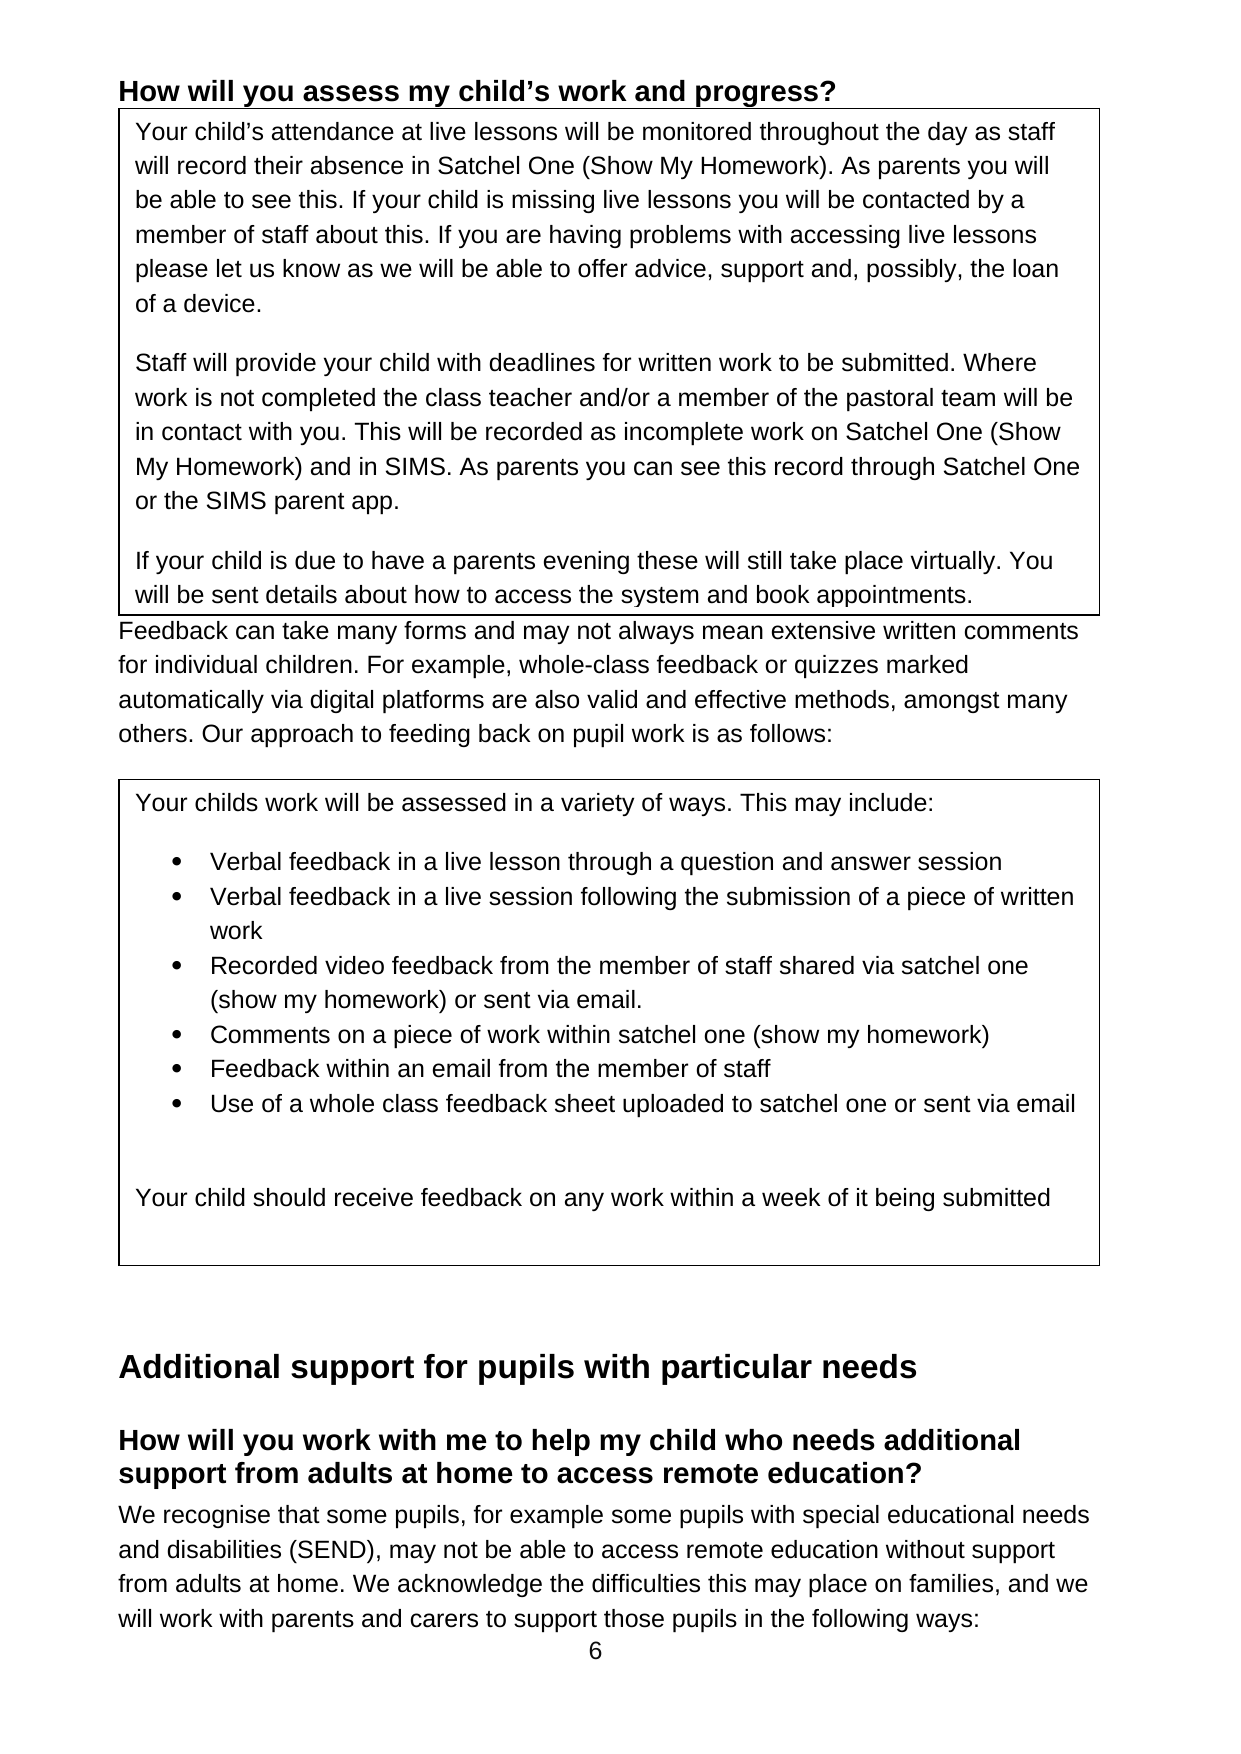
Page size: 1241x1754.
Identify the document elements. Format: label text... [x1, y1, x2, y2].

text Your childs work will be assessed in a variety of ways. This may include: [135, 788, 1083, 816]
text If your child is due to have a parents evening these will still take place virtually. You will be sent details about how to access the system and book appointments. [135, 546, 1083, 607]
list Feedback within an email from the member of staff [172, 1054, 1083, 1083]
subtitle How will you work with me to help my child who needs additional support from adults at home to access remote education? [118, 1423, 1107, 1490]
text Your child’s attendance at live lessons will be monitored throughout the day as staff will record their absence in Satchel One (Show My Homework). As parents you will be able to see this. If your child is missing live lessons you will be contacted by a member of staff about this. If you are having problems with accessing live lessons please let us know as we will be able to offer advice, support and, possibly, the loan of a device. [135, 116, 1083, 318]
text We recognise that some pupils, for example some pupils with special educational needs and disabilities (SEND), may not be able to access remote education without support from adults at home. We acknowledge the difficulties this may place on families, and we will work with parents and carers to support those pupils in the following ways: [118, 1500, 1107, 1632]
list Use of a whole class feedback sheet uploaded to satchel one or sent via email [172, 1089, 1083, 1118]
text Your child should receive feedback on any work within a week of it being submitted [135, 1183, 1083, 1212]
list Verbal feedback in a live lesson through a question and answer session [172, 847, 1083, 876]
list Verbal feedback in a live session following the submission of a piece of written work [172, 882, 1083, 945]
text Feedback can take many forms and may not always mean extensive written comments for individual children. For example, whole-class feedback or quizzes marked automatically via digital platforms are also valid and effective methods, amongst many others. Our approach to feeding back on pupil work is as follows: [118, 616, 1107, 748]
subtitle Additional support for pupils with particular needs [118, 1347, 1107, 1385]
subtitle How will you assess my child’s work and progress? [118, 74, 1107, 616]
list Recorded video feedback from the member of staff shared via satchel one (show my homework) or sent via email. [172, 951, 1083, 1014]
list Comments on a piece of work within satchel one (show my homework) [172, 1020, 1083, 1049]
text Staff will provide your child with deadlines for written work to be submitted. Where work is not completed the class teacher and/or a member of the pastoral team will be in contact with you. This will be recorded as incomplete work on Satchel One (Show My Homework) and in SIMS. As parents you can see this record through Satchel One or the SIMS parent app. [135, 348, 1083, 515]
